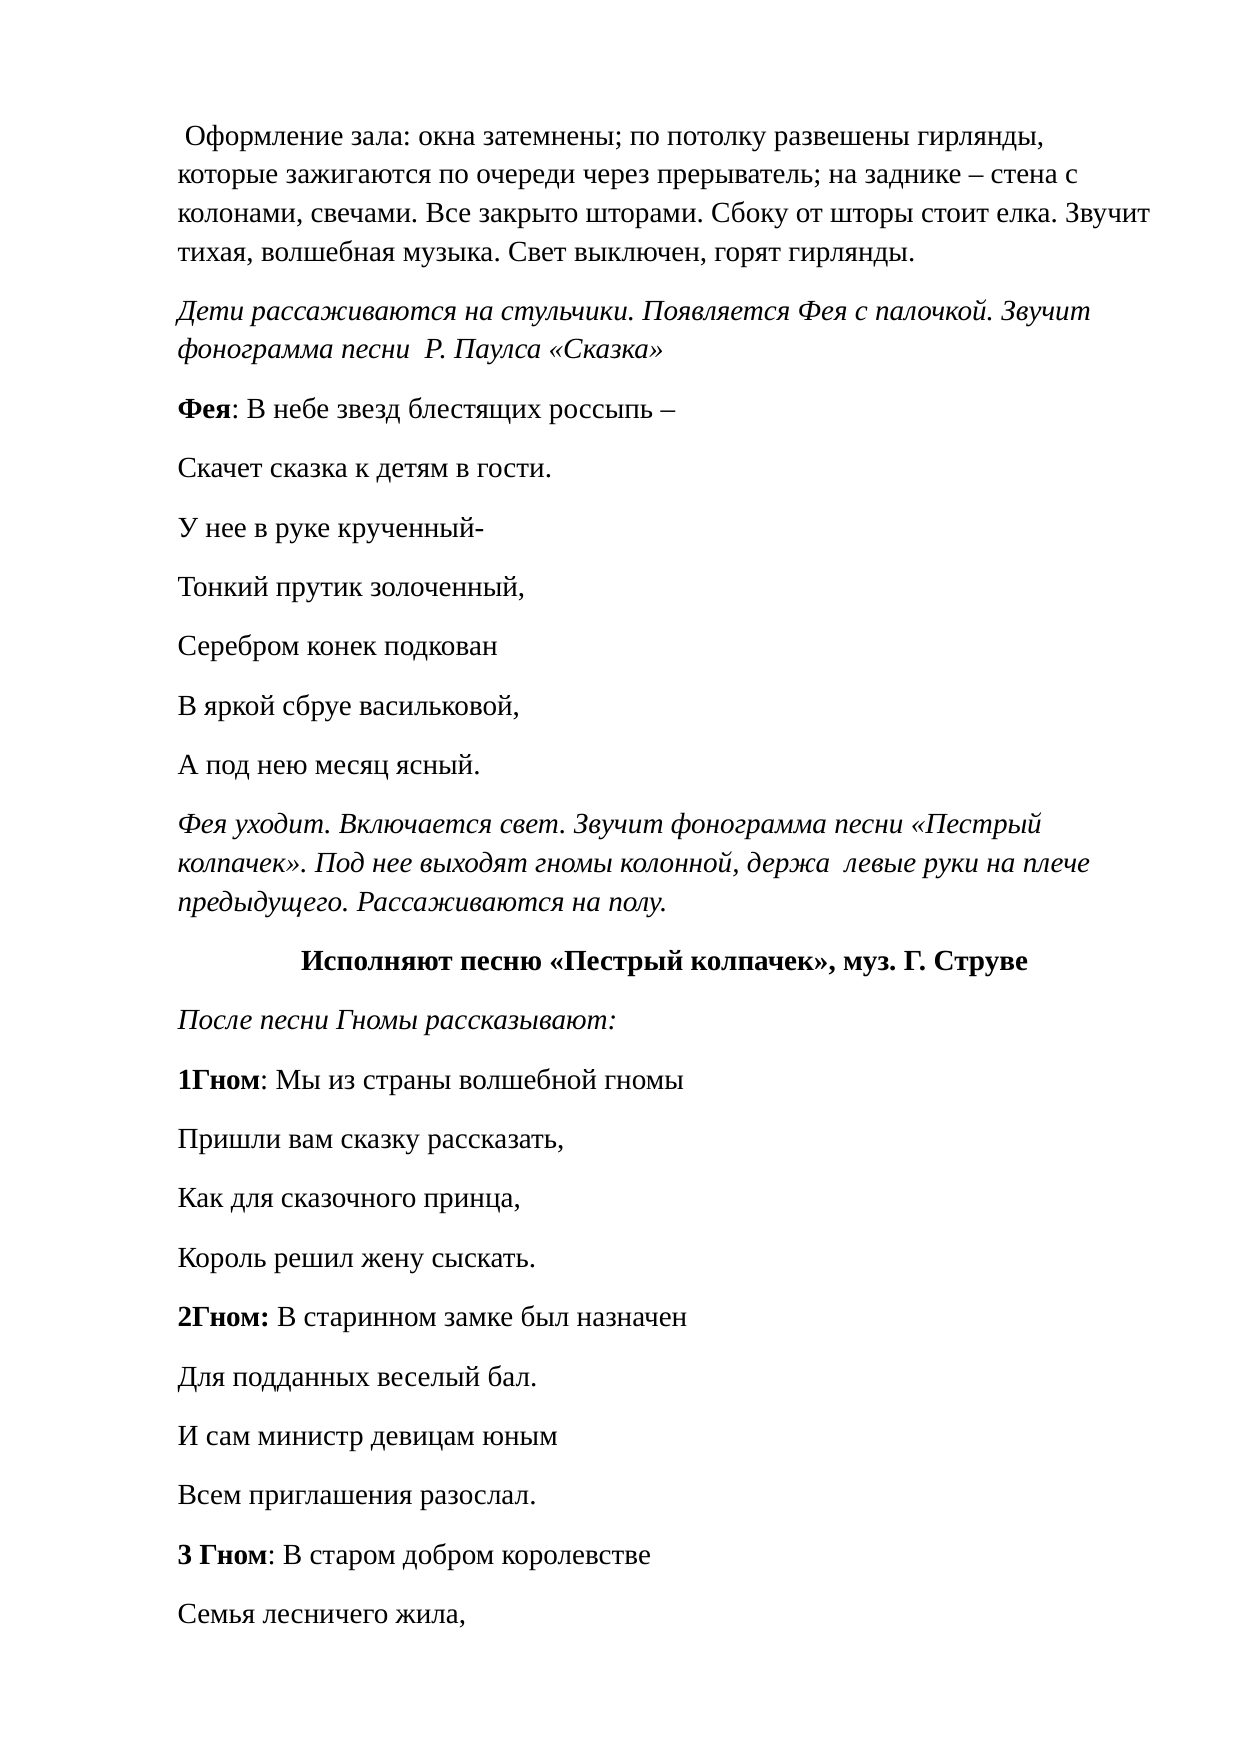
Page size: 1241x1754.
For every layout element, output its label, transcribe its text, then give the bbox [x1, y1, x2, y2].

text Пришли вам сказку рассказать, [177, 1121, 1152, 1155]
text Король решил жену сыскать. [177, 1240, 1152, 1273]
text Тонкий прутик золоченный, [177, 569, 1152, 603]
text И сам министр девицам юным [177, 1418, 1152, 1452]
text Исполняют песню «Пестрый колпачек», муз. Г. Струве [177, 943, 1152, 977]
text 2Гном: В старинном замке был назначен [177, 1299, 1152, 1333]
text А под нею месяц ясный. [177, 747, 1152, 781]
text 1Гном: Мы из страны волшебной гномы [177, 1062, 1152, 1095]
text Скачет сказка к детям в гости. [177, 450, 1152, 484]
text 3 Гном: В старом добром королевстве [177, 1537, 1152, 1570]
text Оформление зала: окна затемнены; по потолку развешены гирлянды, которые зажигаются по очереди через прерыватель; на заднике – стена с колонами, свечами. Все закрыто шторами. Сбоку от шторы стоит елка. Звучит тихая, волшебная музыка. Свет выключен, горят гирлянды. [177, 118, 1152, 267]
text Как для сказочного принца, [177, 1181, 1152, 1214]
text После песни Гномы рассказывают: [177, 1002, 1152, 1036]
text Дети рассаживаются на стульчики. Появляется Фея с палочкой. Звучит фонограмма песни Р. Паулса «Сказка» [177, 293, 1152, 365]
text Всем приглашения разослал. [177, 1477, 1152, 1511]
text У нее в руке крученный- [177, 510, 1152, 543]
text Серебром конек подкован [177, 628, 1152, 662]
text Фея: В небе звезд блестящих россыпь – [177, 391, 1152, 424]
text Семья лесничего жила, [177, 1596, 1152, 1630]
text В яркой сбруе васильковой, [177, 688, 1152, 721]
text Для подданных веселый бал. [177, 1359, 1152, 1392]
text Фея уходит. Включается свет. Звучит фонограмма песни «Пестрый колпачек». Под нее выходят гномы колонной, держа левые руки на плече предыдущего. Рассаживаются на полу. [177, 807, 1152, 917]
